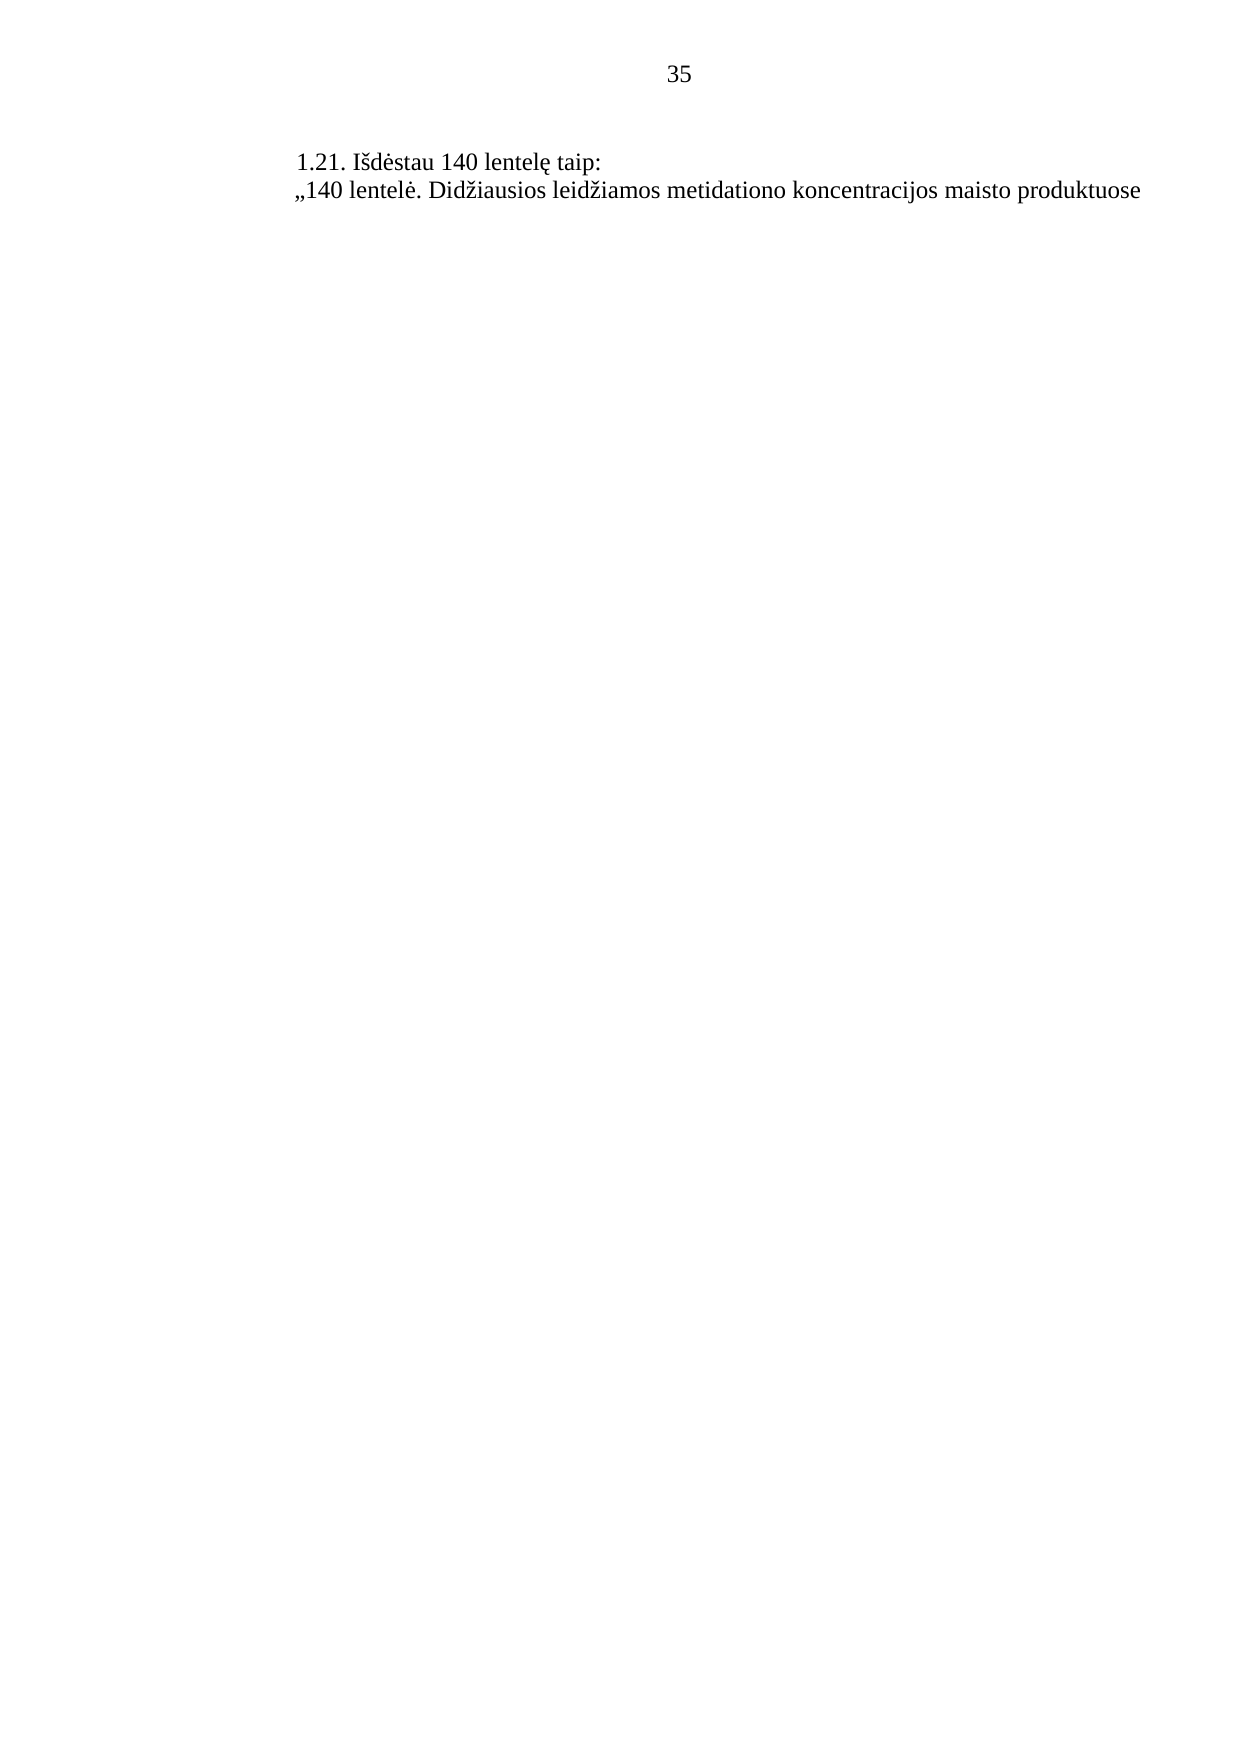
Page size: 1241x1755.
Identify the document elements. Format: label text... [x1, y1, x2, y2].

text „140 lentelė. Didžiausios leidžiamos metidationo koncentracijos maisto produktuose [220, 176, 1181, 204]
text 1.21. Išdėstau 140 lentelę taip: [222, 147, 1181, 176]
